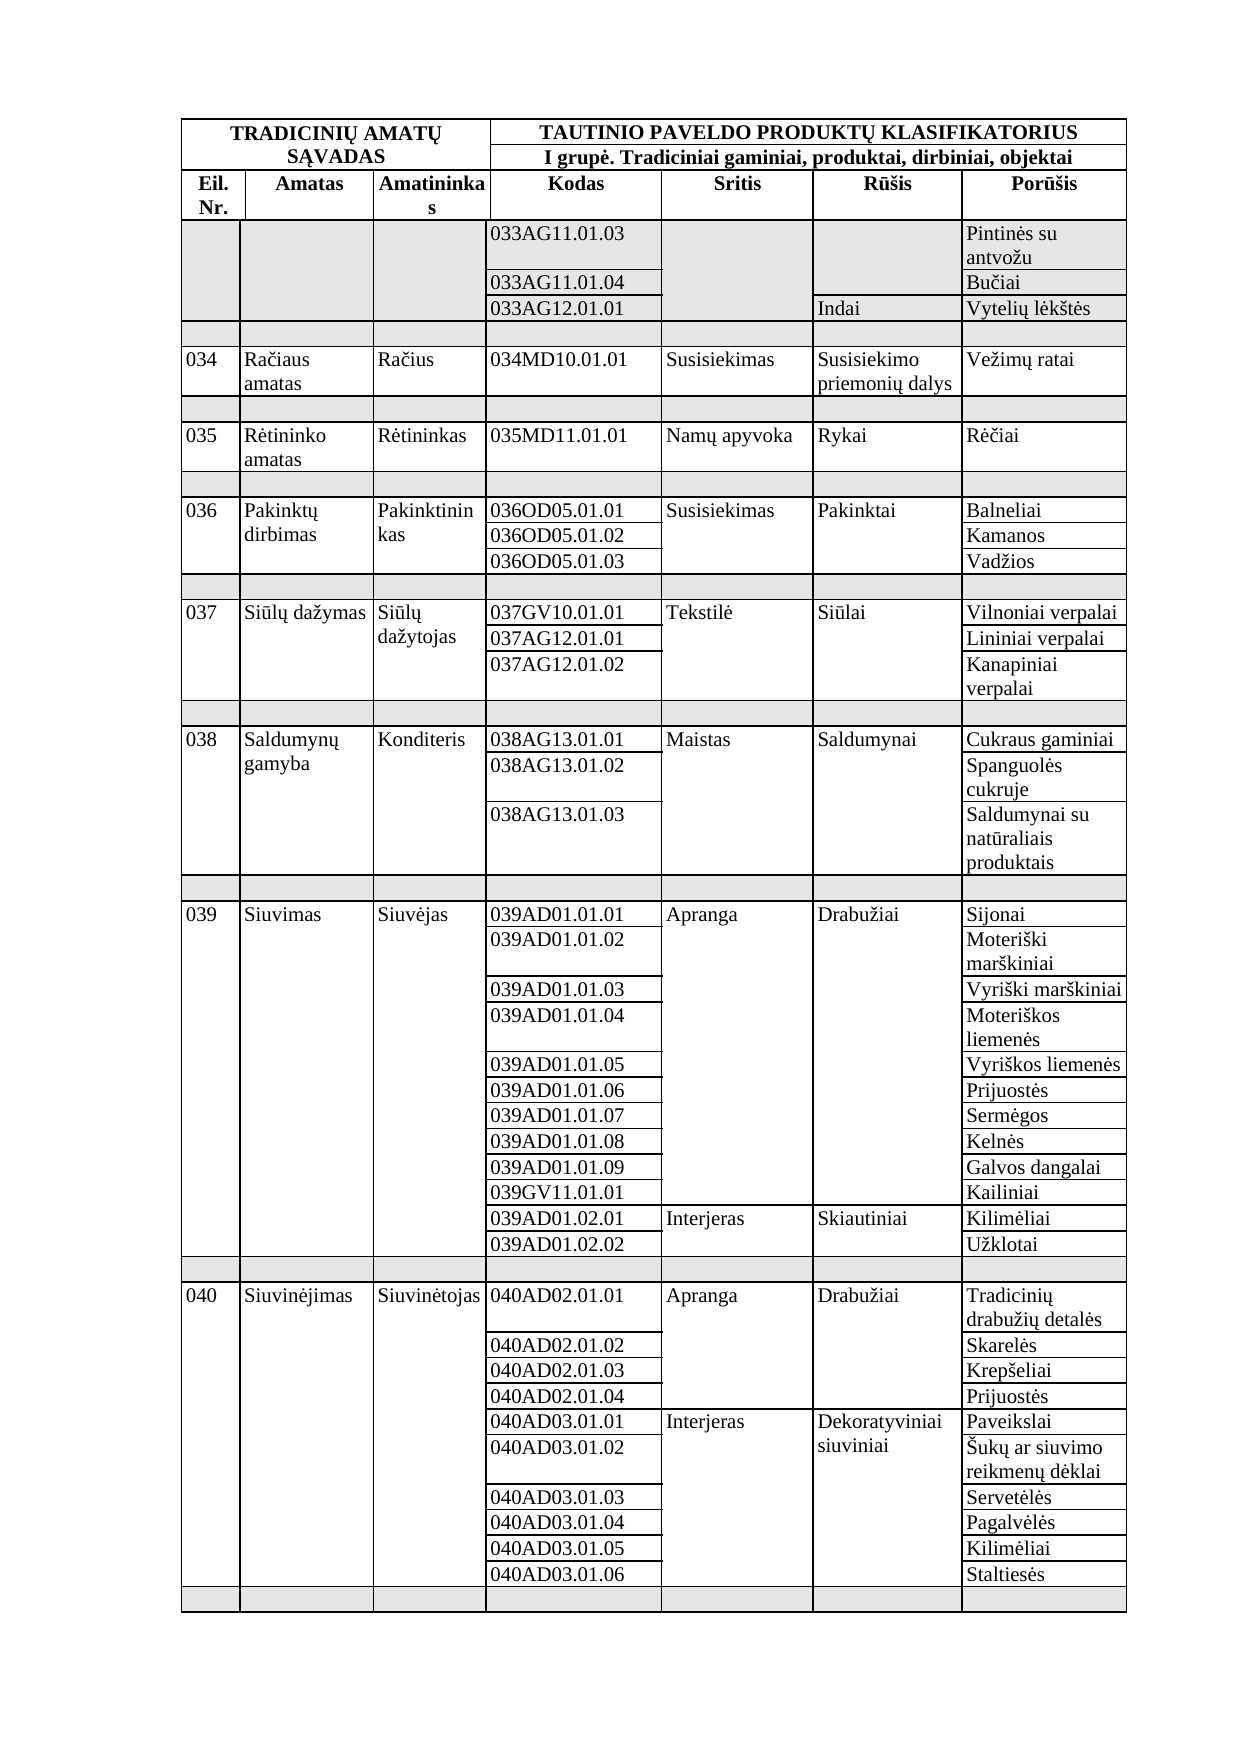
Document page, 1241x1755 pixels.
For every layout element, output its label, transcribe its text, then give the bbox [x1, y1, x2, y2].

table_cell [662, 876, 812, 900]
table_cell [182, 1257, 239, 1281]
table_cell 039AD01.01.05 [487, 1052, 661, 1076]
table_cell I grupė. Tradiciniai gaminiai, produktai, dirbiniai, objektai [491, 145, 1126, 169]
table_cell Lininiai verpalai [963, 626, 1126, 650]
table_header TAUTINIO PAVELDO PRODUKTŲ KLASIFIKATORIUS [491, 120, 1126, 144]
table_cell Staltiesės [963, 1562, 1126, 1586]
table_cell 037GV10.01.01 [487, 600, 661, 624]
table_cell 040AD02.01.04 [487, 1384, 661, 1408]
table_cell 040AD03.01.02 [487, 1435, 661, 1483]
table_cell [241, 472, 373, 496]
table_cell Interjeras [662, 1206, 812, 1256]
table_cell Spanguolės cukruje [963, 753, 1126, 801]
table_cell [487, 876, 661, 900]
table_cell 039AD01.01.01 [487, 902, 661, 926]
table_cell Sijonai [963, 902, 1126, 926]
table_cell [374, 472, 485, 496]
table_cell 039 [182, 902, 239, 1256]
table_cell [487, 397, 661, 421]
table_cell [814, 322, 961, 346]
table_cell Račiaus amatas [241, 347, 373, 395]
table_cell Drabužiai [814, 1283, 961, 1408]
table_cell [814, 1587, 961, 1611]
table_cell Tradicinių drabužių detalės [963, 1283, 1126, 1331]
table_cell [182, 575, 239, 599]
table_cell Siūlų dažytojas [374, 600, 485, 700]
table_cell Pagalvėlės [963, 1510, 1126, 1534]
table_cell Šukų ar siuvimo reikmenų dėklai [963, 1435, 1126, 1483]
table_cell Vilnoniai verpalai [963, 600, 1126, 624]
table_cell Krepšeliai [963, 1358, 1126, 1382]
table_cell [374, 397, 485, 421]
table_cell Pintinės su antvožu [963, 221, 1126, 269]
table_cell Rėtininkas [374, 423, 485, 471]
table_cell Paveikslai [963, 1410, 1126, 1433]
table_cell Moteriški marškiniai [963, 927, 1126, 975]
table_cell Namų apyvoka [662, 423, 812, 471]
table_cell Vadžios [963, 549, 1126, 573]
table_cell [963, 397, 1126, 421]
table_cell Porūšis [963, 171, 1126, 219]
table_cell Apranga [662, 1283, 812, 1408]
table_cell [487, 575, 661, 599]
table_cell Saldumynų gamyba [241, 727, 373, 874]
table_cell 037AG12.01.01 [487, 626, 661, 650]
table_cell Rėtininko amatas [241, 423, 373, 471]
table_cell [374, 1587, 485, 1611]
table_cell [182, 322, 239, 346]
table_cell 035 [182, 423, 239, 471]
table_cell [241, 322, 373, 346]
table_cell 033AG12.01.01 [487, 296, 661, 320]
table_cell [487, 701, 661, 725]
table_cell [241, 876, 373, 900]
table_cell [182, 397, 239, 421]
table_cell 036OD05.01.02 [487, 523, 661, 547]
table_cell [241, 575, 373, 599]
table_cell Balneliai [963, 498, 1126, 522]
table_cell Saldumynai su natūraliais produktais [963, 802, 1126, 874]
table_cell 034 [182, 347, 239, 395]
table_cell Moteriškos liemenės [963, 1003, 1126, 1051]
table_cell 036OD05.01.03 [487, 549, 661, 573]
table_cell Maistas [662, 727, 812, 874]
table_cell Galvos dangalai [963, 1155, 1126, 1179]
table_cell Prijuostės [963, 1384, 1126, 1408]
table_cell Interjeras [662, 1410, 812, 1586]
table_cell [487, 1257, 661, 1281]
table_cell [814, 1257, 961, 1281]
table_cell 038AG13.01.01 [487, 727, 661, 751]
table_cell [241, 397, 373, 421]
table_cell [182, 221, 239, 320]
table_cell Vežimų ratai [963, 347, 1126, 395]
table_cell Saldumynai [814, 727, 961, 874]
table_cell [963, 472, 1126, 496]
table_cell Rūšis [814, 171, 961, 219]
table_cell Bučiai [963, 270, 1126, 294]
table_cell 040AD03.01.06 [487, 1562, 661, 1586]
table_cell Sermėgos [963, 1103, 1126, 1127]
table_cell Vyriškos liemenės [963, 1052, 1126, 1076]
table_cell 040AD03.01.01 [487, 1410, 661, 1433]
table_cell [487, 322, 661, 346]
table_cell Kamanos [963, 523, 1126, 547]
table_cell [814, 575, 961, 599]
table_cell [241, 1587, 373, 1611]
table_cell Skarelės [963, 1333, 1126, 1357]
table_header TRADICINIŲ AMATŲ SĄVADAS [182, 120, 490, 169]
table_cell [963, 575, 1126, 599]
table_cell 040AD03.01.05 [487, 1536, 661, 1560]
table_cell Susisiekimas [662, 347, 812, 395]
table_cell [662, 397, 812, 421]
table_cell 040AD03.01.03 [487, 1485, 661, 1509]
table_cell 039AD01.01.09 [487, 1155, 661, 1179]
table_cell Kanapiniai verpalai [963, 652, 1126, 700]
table_cell [374, 575, 485, 599]
table_cell 033AG11.01.03 [487, 221, 661, 269]
table_cell [182, 876, 239, 900]
table_cell 040AD03.01.04 [487, 1510, 661, 1534]
table_cell 039AD01.01.08 [487, 1129, 661, 1153]
table_cell [182, 701, 239, 725]
table_cell 034MD10.01.01 [487, 347, 661, 395]
table_cell Siuvimas [241, 902, 373, 1256]
table_cell [814, 472, 961, 496]
table_cell 040AD02.01.01 [487, 1283, 661, 1331]
table_cell 033AG11.01.04 [487, 270, 661, 294]
table_cell Kodas [491, 171, 661, 219]
table_cell Vytelių lėkštės [963, 296, 1126, 320]
table_cell Dekoratyviniai siuviniai [814, 1410, 961, 1586]
table_cell 040AD02.01.02 [487, 1333, 661, 1357]
table_cell [662, 1257, 812, 1281]
table_cell Kilimėliai [963, 1536, 1126, 1560]
table_cell [662, 221, 812, 320]
table_cell Susisiekimo priemonių dalys [814, 347, 961, 395]
table_cell [963, 701, 1126, 725]
table_cell Amatas [246, 171, 373, 219]
table_cell Pakinktų dirbimas [241, 498, 373, 573]
table_cell Indai [814, 296, 961, 320]
table_cell [241, 701, 373, 725]
table_cell Cukraus gaminiai [963, 727, 1126, 751]
table_cell [963, 1587, 1126, 1611]
table_cell [487, 472, 661, 496]
table_cell Rykai [814, 423, 961, 471]
table_cell 039AD01.02.01 [487, 1206, 661, 1230]
table_cell Eil. Nr. [182, 171, 245, 219]
table_cell 037 [182, 600, 239, 700]
table_cell Drabužiai [814, 902, 961, 1204]
table_cell 039AD01.01.07 [487, 1103, 661, 1127]
table_cell 039AD01.01.02 [487, 927, 661, 975]
table_cell [374, 701, 485, 725]
table_cell Tekstilė [662, 600, 812, 700]
table_cell 040AD02.01.03 [487, 1358, 661, 1382]
table_cell Apranga [662, 902, 812, 1204]
table_cell [374, 1257, 485, 1281]
table_cell 039GV11.01.01 [487, 1180, 661, 1204]
table_cell 036 [182, 498, 239, 573]
table_cell [241, 221, 373, 320]
table_cell [963, 1257, 1126, 1281]
table_cell Račius [374, 347, 485, 395]
table_cell 039AD01.01.03 [487, 977, 661, 1001]
table_cell Rėčiai [963, 423, 1126, 471]
table_cell [241, 1257, 373, 1281]
table_cell Skiautiniai [814, 1206, 961, 1256]
table_cell 035MD11.01.01 [487, 423, 661, 471]
table_cell 037AG12.01.02 [487, 652, 661, 700]
table_cell [814, 397, 961, 421]
table_cell [374, 221, 485, 320]
table_cell [814, 221, 961, 294]
table_cell Siuvinėjimas [241, 1283, 373, 1586]
table_cell Prijuostės [963, 1078, 1126, 1102]
table_cell [662, 322, 812, 346]
table_cell Kelnės [963, 1129, 1126, 1153]
table_cell Pakinktininkas [374, 498, 485, 573]
table_cell [662, 472, 812, 496]
table_cell [963, 876, 1126, 900]
table_cell Sritis [662, 171, 812, 219]
table_cell [814, 876, 961, 900]
table_cell 038 [182, 727, 239, 874]
table_cell Siūlų dažymas [241, 600, 373, 700]
table_cell Siuvėjas [374, 902, 485, 1256]
table_cell [963, 322, 1126, 346]
table_cell Susisiekimas [662, 498, 812, 573]
table_cell 036OD05.01.01 [487, 498, 661, 522]
table_cell 040 [182, 1283, 239, 1586]
table_cell Kailiniai [963, 1180, 1126, 1204]
table_cell Siuvinėtojas [374, 1283, 485, 1586]
table_cell [814, 701, 961, 725]
table_cell 039AD01.02.02 [487, 1232, 661, 1256]
table_cell 039AD01.01.04 [487, 1003, 661, 1051]
table_cell [662, 701, 812, 725]
table_cell [182, 1587, 239, 1611]
table_cell 038AG13.01.02 [487, 753, 661, 801]
table_cell [374, 876, 485, 900]
table_cell [662, 575, 812, 599]
table_cell Konditeris [374, 727, 485, 874]
table_cell Siūlai [814, 600, 961, 700]
table_cell [487, 1587, 661, 1611]
table_cell Užklotai [963, 1232, 1126, 1256]
table_cell [182, 472, 239, 496]
table_cell Servetėlės [963, 1485, 1126, 1509]
table_cell 038AG13.01.03 [487, 802, 661, 874]
table_cell [662, 1587, 812, 1611]
table_cell Vyriški marškiniai [963, 977, 1126, 1001]
table_cell 039AD01.01.06 [487, 1078, 661, 1102]
table_cell [374, 322, 485, 346]
table_cell Amatininkas [374, 171, 490, 219]
table_cell Pakinktai [814, 498, 961, 573]
table_cell Kilimėliai [963, 1206, 1126, 1230]
